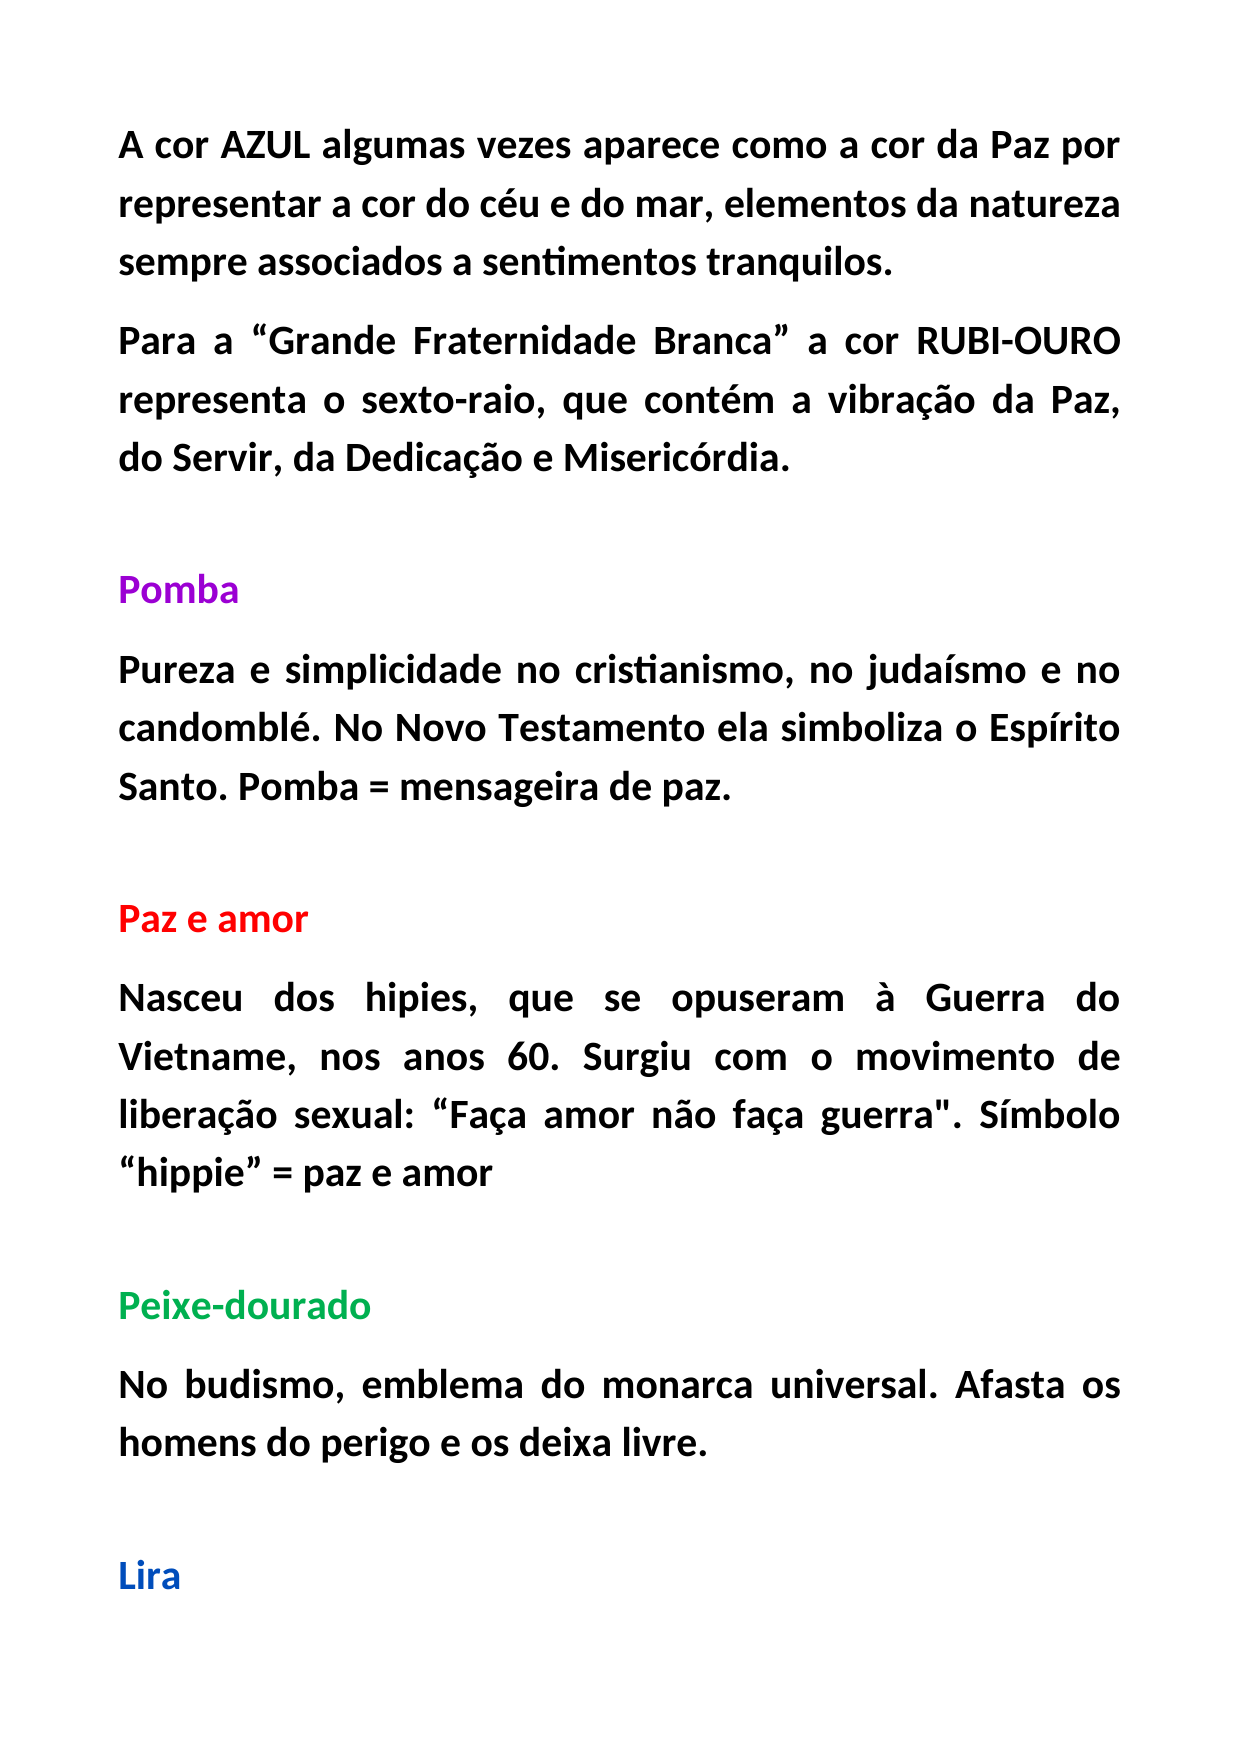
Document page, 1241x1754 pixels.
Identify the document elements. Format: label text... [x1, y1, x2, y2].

text Para a “Grande Fraternidade Branca” a cor RUBI-OURO representa o sexto-raio, que contém a vibração da Paz, do Servir, da Dedicação e Misericórdia. [118, 314, 1122, 482]
text Pomba [118, 563, 1122, 614]
text Pureza e simplicidade no cristianismo, no judaísmo e no candomblé. No Novo Testamento ela simboliza o Espírito Santo. Pomba = mensageira de paz. [118, 643, 1122, 810]
text Paz e amor [118, 892, 1122, 943]
text Nasceu dos hipies, que se opuseram à Guerra do Vietname, nos anos 60. Surgiu com o movimento de liberação sexual: “Faça amor não faça guerra". Símbolo “hippie” = paz e amor [118, 971, 1122, 1197]
text Peixe-dourado [118, 1279, 1122, 1329]
text Lira [118, 1549, 1122, 1599]
text No budismo, emblema do monarca universal. Afasta os homens do perigo e os deixa livre. [118, 1358, 1122, 1467]
text A cor AZUL algumas vezes aparece como a cor da Paz por representar a cor do céu e do mar, elementos da natureza sempre associados a sentimentos tranquilos. [118, 118, 1122, 286]
